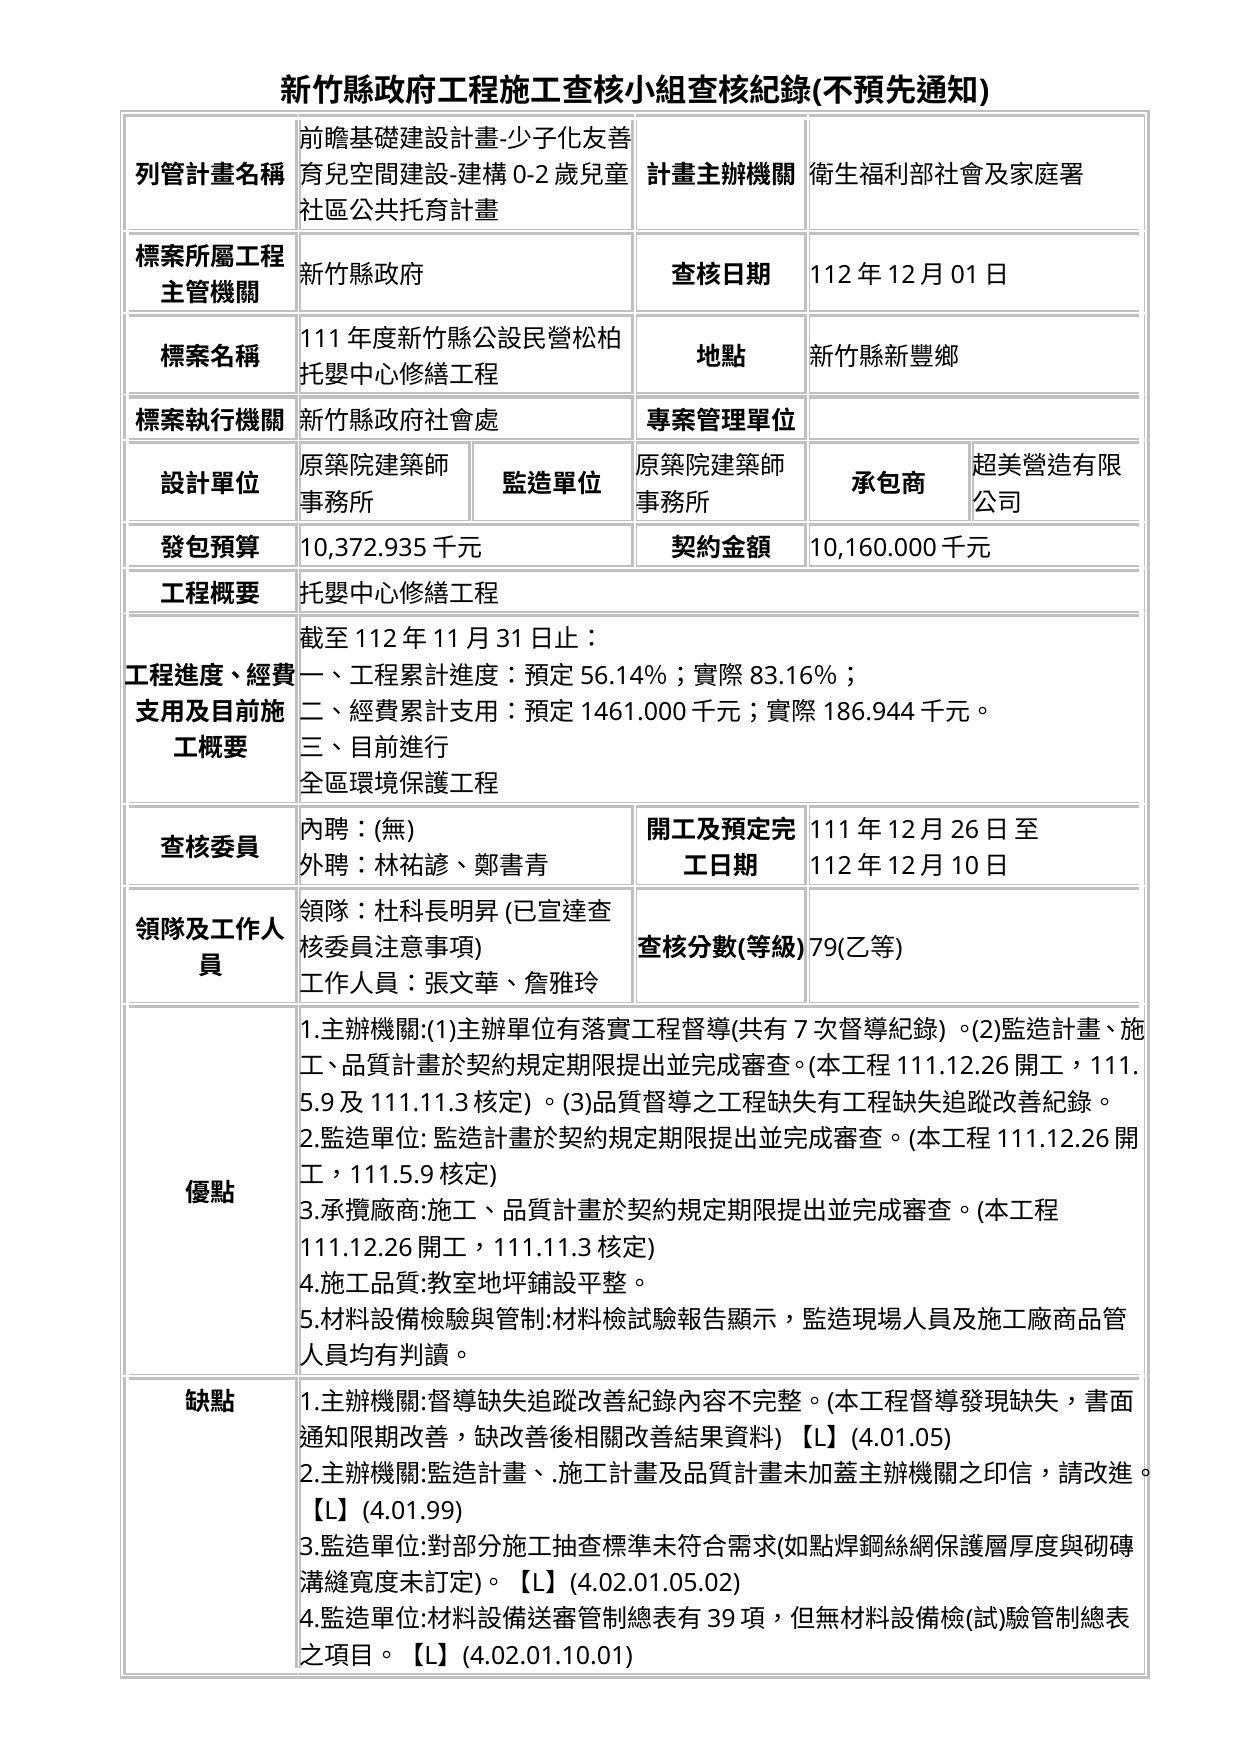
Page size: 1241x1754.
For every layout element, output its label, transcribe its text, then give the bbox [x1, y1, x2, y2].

table_cell 原築院建築師事務所 [637, 444, 804, 520]
table_cell 112年12月01日 [807, 229, 1147, 310]
table_cell 超美營造有限公司 [971, 438, 1147, 520]
table_cell 內聘：(無) 外聘：林祐諺、鄭書青 [301, 808, 631, 883]
table_cell 標案所屬工程主管機關 [123, 229, 298, 310]
table_header 列管計畫名稱 [126, 117, 298, 228]
table_header 計畫主辦機關 [634, 112, 807, 228]
table_cell 標案名稱 [123, 310, 298, 392]
table_cell 缺點 [123, 1374, 298, 1673]
table_cell 監造單位 [474, 444, 631, 520]
table_cell 工程概要 [123, 565, 298, 611]
table_cell 契約金額 [637, 526, 804, 565]
table_cell 設計單位 [123, 438, 298, 520]
table_cell 新竹縣新豐鄉 [807, 310, 1147, 392]
table_cell 查核日期 [637, 235, 804, 310]
table_cell 新竹縣政府 [301, 235, 631, 310]
table_cell [807, 392, 1147, 438]
table_cell 承包商 [810, 444, 968, 520]
table_cell 10,372.935千元 [301, 526, 631, 565]
table_cell 開工及預定完工日期 [637, 808, 804, 883]
table_cell 專案管理單位 [637, 399, 804, 438]
table_cell 領隊：杜科長明昇 (已宣達查核委員注意事項) 工作人員：張文華、詹雅玲 [301, 890, 631, 1002]
table_cell 領隊及工作人員 [123, 884, 298, 1002]
table_cell 1.主辦機關:(1)主辦單位有落實工程督導(共有7次督導紀錄) 。(2)監造計畫、施工、品質計畫於契約規定期限提出並完成審查。(本工程111.12.26開工，111. 5.9及111.11.3核定) 。(3)品質督導之工程缺失有工程缺失追蹤改善紀錄。 2.監造單位: 監造計畫於契約規定期限提出並完成審查。(本工程111.12.26開工，111.5.9核定) 3.承攬廠商:施工、品質計畫於契約規定期限提出並完成審查。(本工程111.12.26開工，111.11.3核定) 4.施工品質:教室地坪鋪設平整。 5.材料設備檢驗與管制:材料檢試驗報告顯示，監造現場人員及施工廠商品管人員均有判讀。 [298, 1002, 1147, 1373]
table_cell 1.主辦機關:督導缺失追蹤改善紀錄內容不完整。(本工程督導發現缺失，書面通知限期改善，缺改善後相關改善結果資料) 【L】(4.01.05) 2.主辦機關:監造計畫、.施工計畫及品質計畫未加蓋主辦機關之印信，請改進。【L】(4.01.99) 3.監造單位:對部分施工抽查標準未符合需求(如點焊鋼絲網保護層厚度與砌磚溝縫寬度未訂定)。【L】(4.02.01.05.02) 4.監造單位:材料設備送審管制總表有39項，但無材料設備檢(試)驗管制總表之項目。【L】(4.02.01.10.01) 5.監造單位:填報監造報表未落實記載。(主辦單位現場督導，未在其他約定監造事項欄位 概述督導指示事項與缺失) 【L】(4.02.03.08.01) 6.承攬廠商:品質計畫架構未含品管要點規定之基本內容。(本工程品質計畫未依工程會 108.04.30頒布之品質計畫管制要點製作規定製作並依工程經費多寡刪減章 節，檢附各項工程自主檢查表格未依工程會109.04.27頒布之品質管制製作綱要更新) 【L】(4.03.02.01) 7.承攬廠商:施工日誌記載不完整。(主辦單位現場督導，未在重要事項紀錄欄位概述督導指示事項與缺失) 【L】(4.03.03.01) 8.承攬廠商:自主檢查表未確實記載檢查值。(各項工程自主檢查紀錄如輕隔間工程及油漆工程，無檢查數值，另工程自主檢查表格未依工程會109.04.27頒布之品質管制製作綱要更新) 【L】(4.03.04.02) 9.承攬廠商:未辦理安全衛生教育訓練。【L】(4.03.14.03) 10.承攬廠商:無工地職業安全衛生施工前檢查紀錄表。【L】(4.03.14.07) 11.教室之拱形之金屬框之接合處及與牆面之縫隙未妥善處理。【L】(5.04.99) 12.欄杆、扶手設置不合規範。(欄杆間距超過15公分，兒童遊戲攀爬，容易穿越產生意外事件) 【L】(5.07.01.06) 13.預留穿樑套管與完成管件間縫隙未完整填塞或保護。【L】(5.07.05.03) 14.儲藏室之排水管之顏色只有一種，不可與汙水管混用未處理。【L】(5.07.05.08) 15.管線鋪設不當，影響美觀。(教室牆壁，留設冷氣機冷媒管、電線未整理固定)【L】(5.08.09.06) 16.教室牆面，留設原有掛勾、電器開關孔等未清除。【L】(5.08.99) 17.(1)缺勞工安全衛生告示牌。(2) 工程告示牌全銜沒有英文翻譯、專任工程人員缺行動電話、Q R Coad不符需求，標準只有一個。 【L】(5.09.08) 18.工地職業安全衛生施工前檢查記錄表未填寫。 【L】(5.14.04) 19.汛期工地防災自主檢查表，未落實。(10/03中央汽象局有發布小犬颱風警報，沒有填寫前、中、後汛期工地防災自主檢查表) 【L】(5.16.01) 缺點總計扣點數0 點 [298, 1374, 1147, 1673]
table_cell 截至112年11月31日止： 一、工程累計進度：預定 56.14％；實際 83.16％； 二、經費累計支用：預定 1461.000千元；實際 186.944千元。 三、目前進行 全區環境保護工程 [298, 611, 1147, 802]
text 新竹縣政府工程施工查核小組查核紀錄(不預先通知) [130, 65, 1140, 110]
table_header 前瞻基礎建設計畫-少子化友善育兒空間建設-建構0-2歲兒童社區公共托育計畫 [298, 112, 634, 228]
table_cell 原築院建築師事務所 [301, 444, 468, 520]
table_cell 新竹縣政府社會處 [301, 399, 631, 438]
table_header 衛生福利部社會及家庭署 [807, 112, 1147, 228]
table_cell 標案執行機關 [123, 392, 298, 438]
table_cell 托嬰中心修繕工程 [298, 565, 1147, 611]
table_cell 111年12月26日 至 112年12月10日 [807, 802, 1147, 883]
table_cell 查核分數(等級) [637, 890, 804, 1002]
table_cell 優點 [123, 1002, 298, 1373]
table_cell 地點 [637, 317, 804, 392]
table_cell 79(乙等) [807, 884, 1147, 1002]
table_cell 工程進度、經費支用及目前施工概要 [123, 611, 298, 802]
table_cell 查核委員 [123, 802, 298, 883]
table_cell 發包預算 [123, 520, 298, 565]
table_cell 111年度新竹縣公設民營松柏托嬰中心修繕工程 [301, 317, 631, 392]
table_cell 10,160.000千元 [807, 520, 1147, 565]
